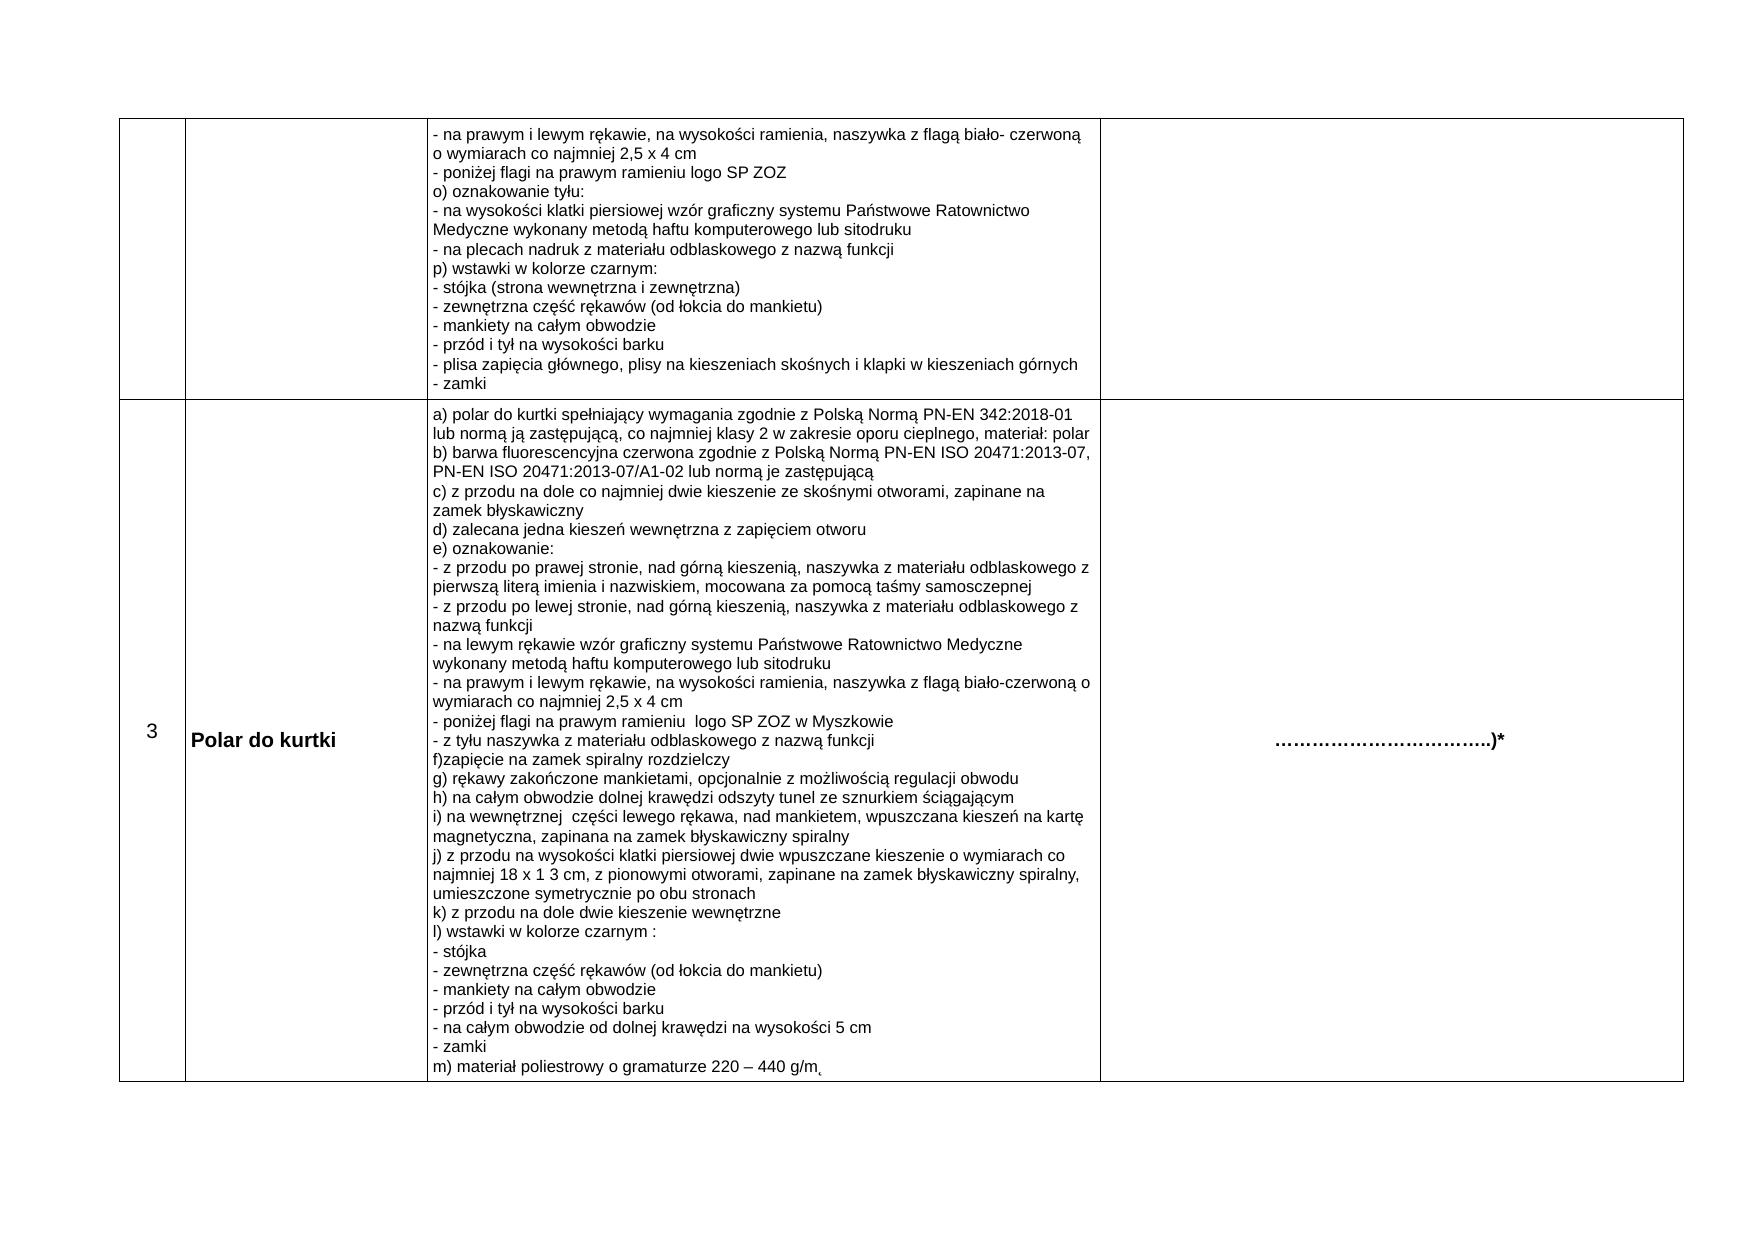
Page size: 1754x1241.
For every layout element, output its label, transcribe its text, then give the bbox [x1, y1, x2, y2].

table_cell [120, 119, 185, 398]
table_cell Polar do kurtki [186, 400, 427, 1081]
table_cell a) polar do kurtki spełniający wymagania zgodnie z Polską Normą PN-EN 342:2018-01 lub normą ją zastępującą, co najmniej klasy 2 w zakresie oporu cieplnego, materiał: polar b) barwa fluorescencyjna czerwona zgodnie z Polską Normą PN-EN ISO 20471:2013-07, PN-EN ISO 20471:2013-07/A1-02 lub normą je zastępującą c) z przodu na dole co najmniej dwie kieszenie ze skośnymi otworami, zapinane na zamek błyskawiczny d) zalecana jedna kieszeń wewnętrzna z zapięciem otworu e) oznakowanie: - z przodu po prawej stronie, nad górną kieszenią, naszywka z materiału odblaskowego z pierwszą literą imienia i nazwiskiem, mocowana za pomocą taśmy samosczepnej - z przodu po lewej stronie, nad górną kieszenią, naszywka z materiału odblaskowego z nazwą funkcji - na lewym rękawie wzór graficzny systemu Państwowe Ratownictwo Medyczne wykonany metodą haftu komputerowego lub sitodruku - na prawym i lewym rękawie, na wysokości ramienia, naszywka z flagą biało-czerwoną o wymiarach co najmniej 2,5 x 4 cm - poniżej flagi na prawym ramieniu logo SP ZOZ w Myszkowie - z tyłu naszywka z materiału odblaskowego z nazwą funkcji f)zapięcie na zamek spiralny rozdzielczy g) rękawy zakończone mankietami, opcjonalnie z możliwością regulacji obwodu h) na całym obwodzie dolnej krawędzi odszyty tunel ze sznurkiem ściągającym i) na wewnętrznej części lewego rękawa, nad mankietem, wpuszczana kieszeń na kartę magnetyczna, zapinana na zamek błyskawiczny spiralny j) z przodu na wysokości klatki piersiowej dwie wpuszczane kieszenie o wymiarach co najmniej 18 x 1 3 cm, z pionowymi otworami, zapinane na zamek błyskawiczny spiralny, umieszczone symetrycznie po obu stronach k) z przodu na dole dwie kieszenie wewnętrzne l) wstawki w kolorze czarnym : - stójka - zewnętrzna część rękawów (od łokcia do mankietu) - mankiety na całym obwodzie - przód i tył na wysokości barku - na całym obwodzie od dolnej krawędzi na wysokości 5 cm - zamki m) materiał poliestrowy o gramaturze 220 – 440 g/m˛ [428, 400, 1100, 1081]
table_cell - na prawym i lewym rękawie, na wysokości ramienia, naszywka z flagą biało- czerwoną o wymiarach co najmniej 2,5 x 4 cm - poniżej flagi na prawym ramieniu logo SP ZOZ o) oznakowanie tyłu: - na wysokości klatki piersiowej wzór graficzny systemu Państwowe Ratownictwo Medyczne wykonany metodą haftu komputerowego lub sitodruku - na plecach nadruk z materiału odblaskowego z nazwą funkcji p) wstawki w kolorze czarnym: - stójka (strona wewnętrzna i zewnętrzna) - zewnętrzna część rękawów (od łokcia do mankietu) - mankiety na całym obwodzie - przód i tył na wysokości barku - plisa zapięcia głównego, plisy na kieszeniach skośnych i klapki w kieszeniach górnych - zamki [428, 119, 1100, 398]
table_cell ……………………………..)* [1101, 400, 1683, 1081]
table_cell [186, 119, 427, 398]
table_cell 3 [120, 400, 185, 1081]
table_cell [1101, 119, 1683, 398]
